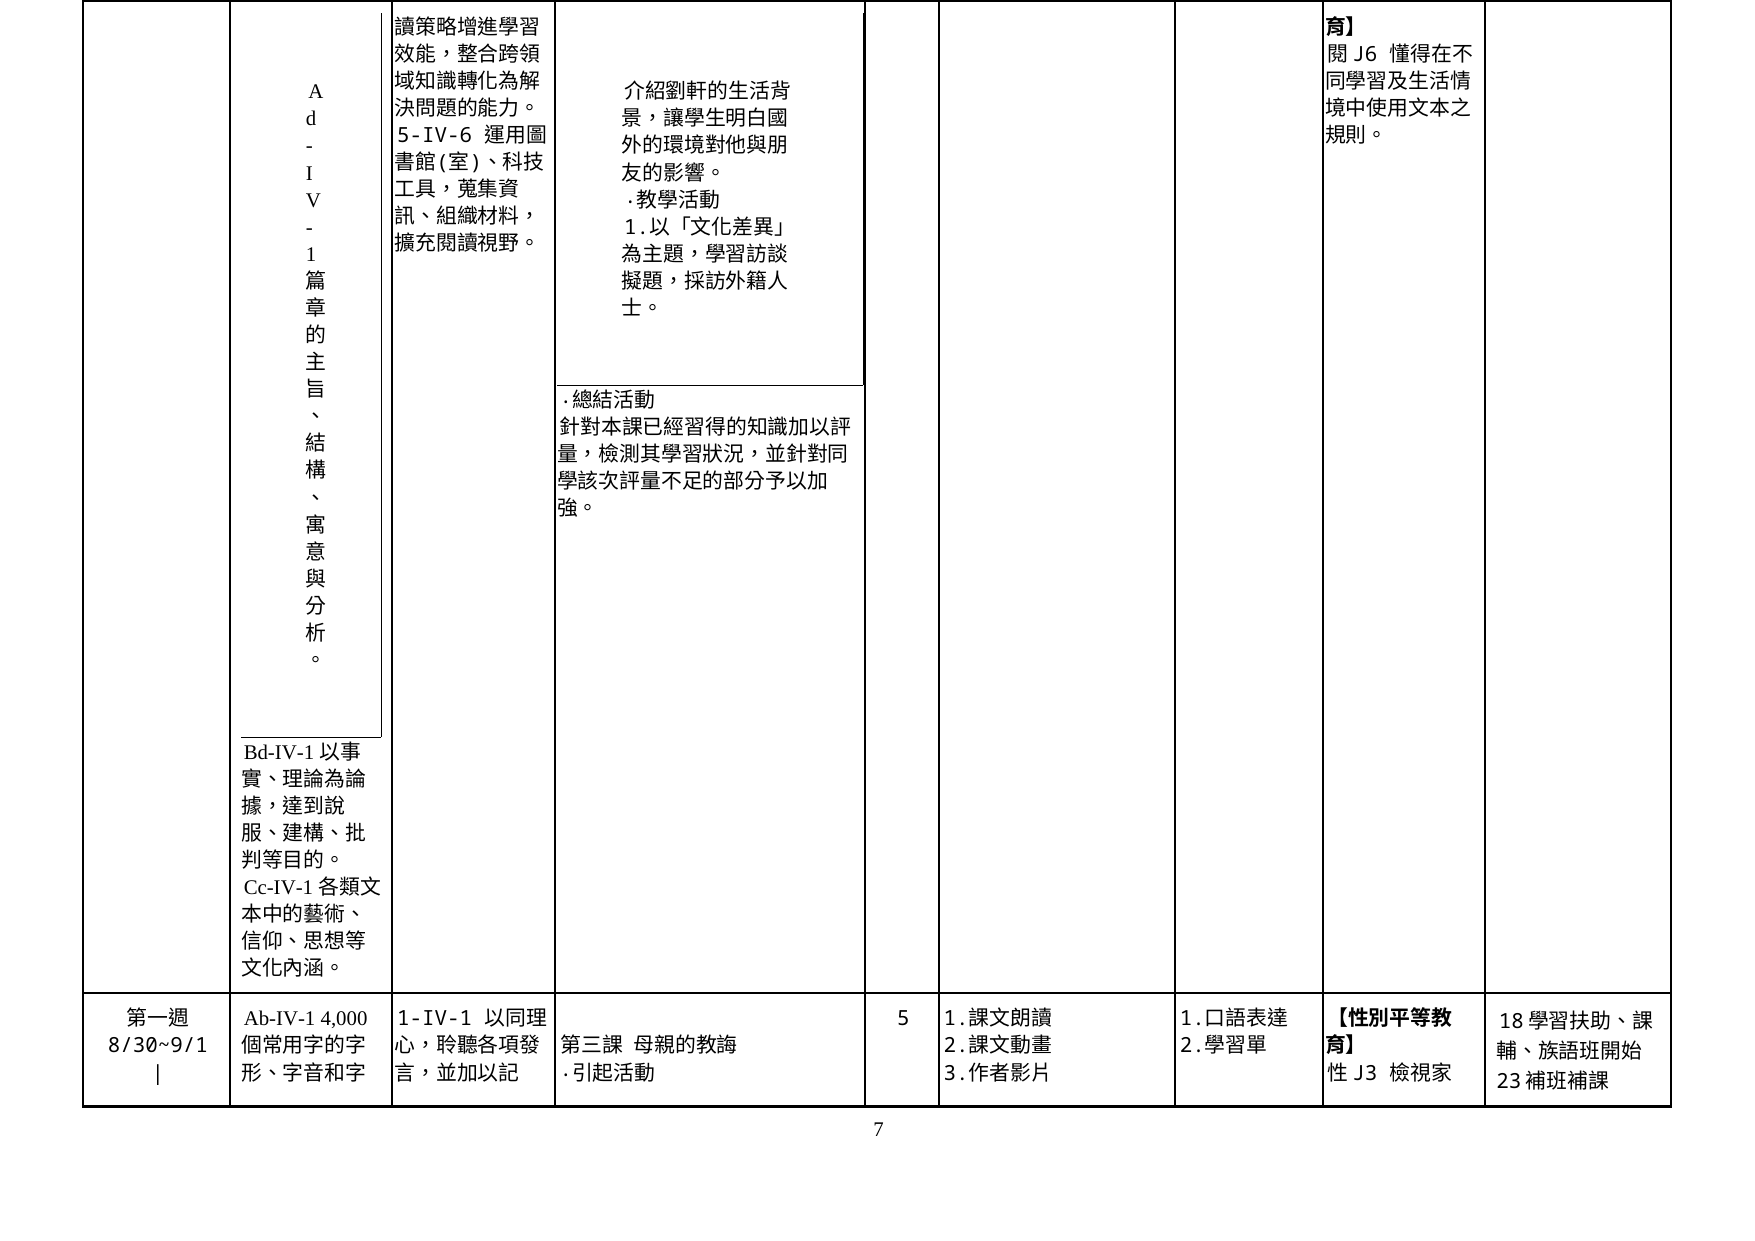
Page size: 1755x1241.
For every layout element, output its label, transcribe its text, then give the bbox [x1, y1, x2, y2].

table_cell [940, 2, 1174, 992]
table_cell 1.課文朗讀 2.課文動畫 3.作者影片 [940, 994, 1174, 1105]
table_cell [84, 2, 229, 992]
table_cell 讀策略增進學習效能，整合跨領域知識轉化為解決問題的能力。 5-IV-6 運用圖書館(室)、科技工具，蒐集資訊、組織材料，擴充閱讀視野。 [393, 2, 554, 992]
table_cell 18學習扶助、課輔、族語班開始 23補班補課 [1486, 994, 1670, 1105]
table_cell 介紹劉軒的生活背景，讓學生明白國外的環境對他與朋友的影響。 ‧教學活動 1.以「文化差異」為主題，學習訪談擬題，採訪外籍人士。 ‧總結活動 針對本課已經習得的知識加以評量，檢測其學習狀況，並針對同學該次評量不足的部分予以加強。 [556, 2, 864, 992]
table_cell 1-IV-1 以同理心，聆聽各項發言，並加以記 [393, 994, 554, 1105]
table_cell [1486, 2, 1670, 992]
table_cell 第一週 8/30~9/1 | [84, 994, 229, 1105]
table_cell 【性別平等教育】 性J3 檢視家 [1324, 994, 1484, 1105]
table_cell 育】 閱J6 懂得在不同學習及生活情境中使用文本之規則。 [1324, 2, 1484, 992]
table_cell 第三課 母親的教誨 ‧引起活動 [556, 994, 864, 1105]
table_cell [866, 2, 938, 992]
table_cell Ad-IV-1 篇章的主旨、結構、寓意與分析。 Bd-IV-1 以事實、理論為論據，達到說服、建構、批判等目的。 Cc-IV-1 各類文本中的藝術、信仰、思想等文化內涵。 [231, 2, 391, 992]
table_cell Ab-IV-1 4,000個常用字的字形、字音和字 [231, 994, 391, 1105]
table_cell 1.口語表達 2.學習單 [1176, 994, 1322, 1105]
table_cell 5 [866, 994, 938, 1105]
table_cell [1176, 2, 1322, 992]
